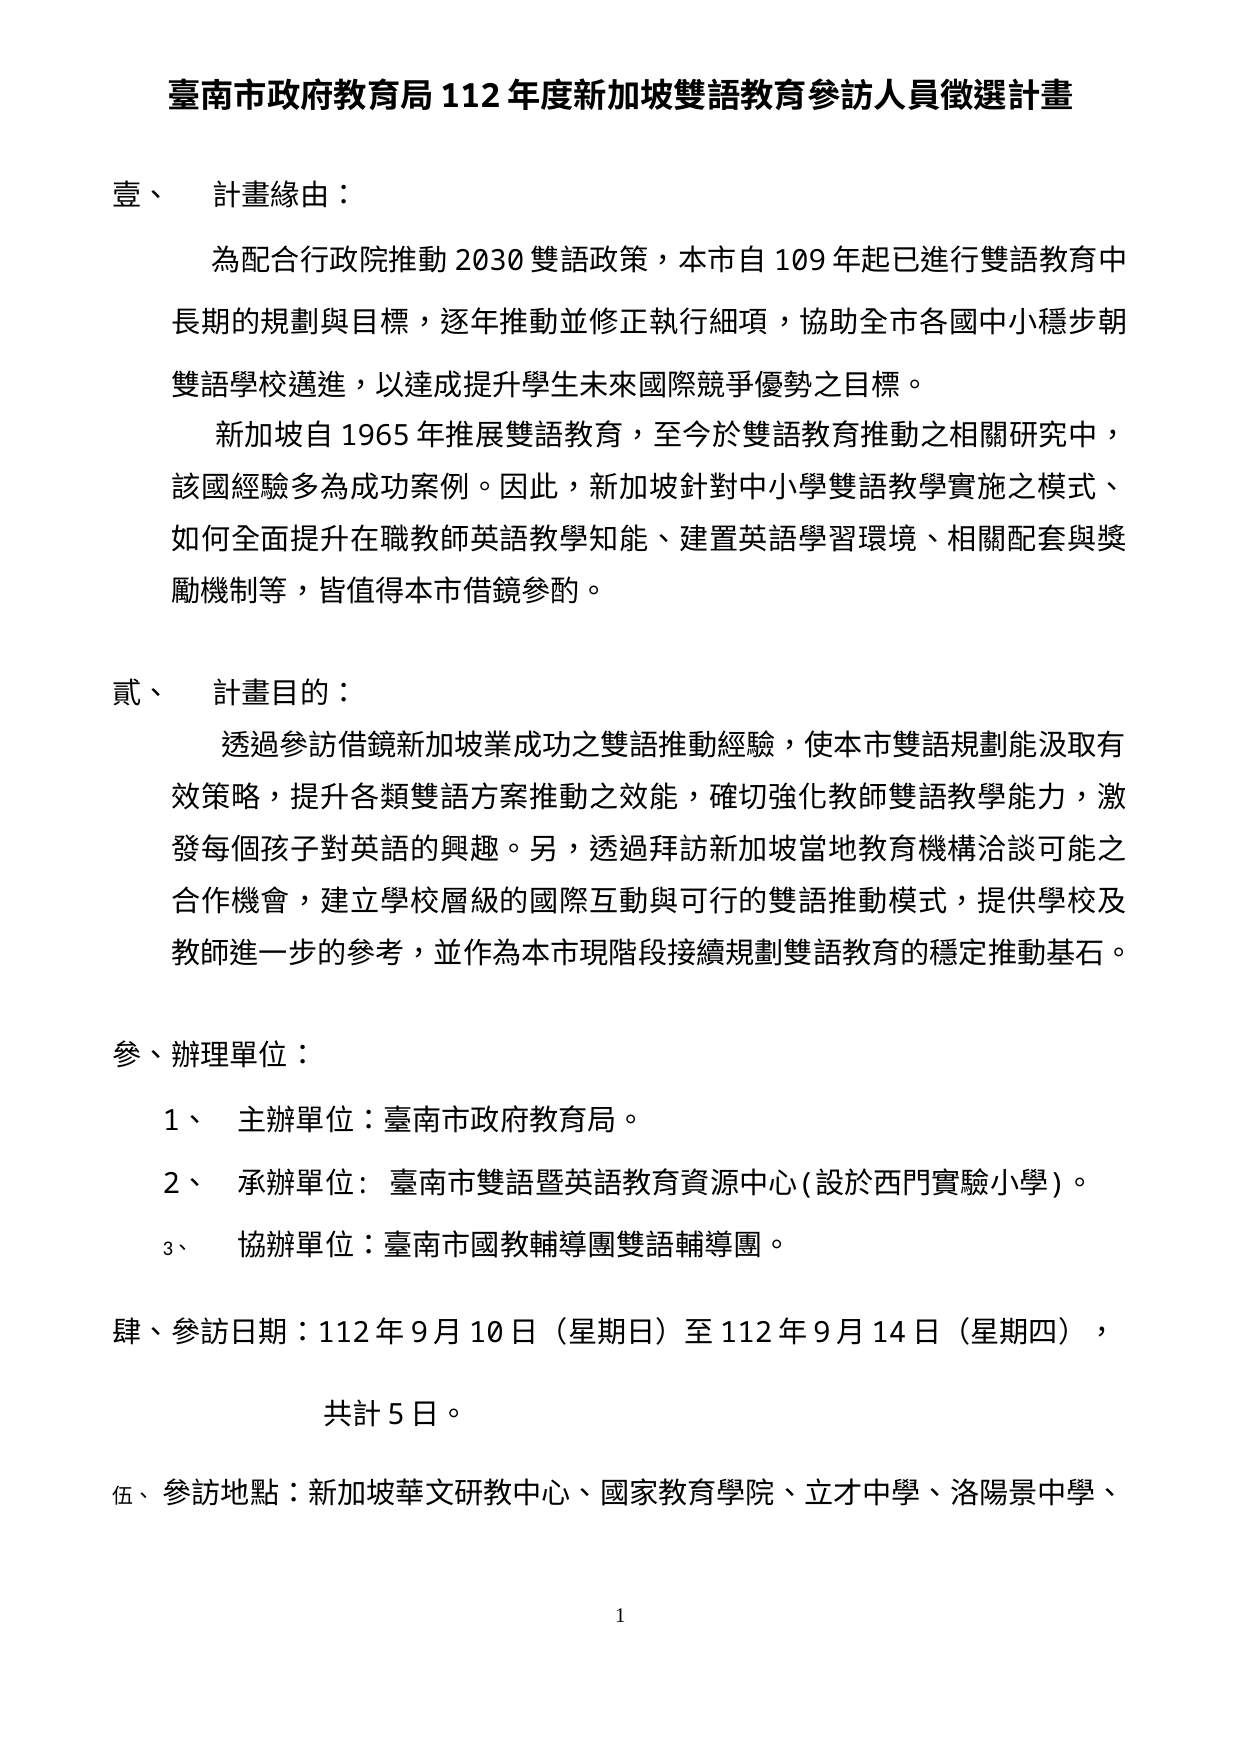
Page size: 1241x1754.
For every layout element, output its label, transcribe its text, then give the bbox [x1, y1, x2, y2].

list 參訪日期：112年9月10日（星期日）至112年9月14日（星期四）， [112, 1301, 1128, 1353]
list 承辦單位: 臺南市雙語暨英語教育資源中心(設於西門實驗小學)。 [162, 1139, 1128, 1201]
list 參訪地點：新加坡華文研教中心、國家教育學院、立才中學、洛陽景中學、 [112, 1470, 1128, 1512]
text 臺南市政府教育局112年度新加坡雙語教育參訪人員徵選計畫 [112, 51, 1128, 114]
text 共計5日。 [162, 1391, 1128, 1432]
text 新加坡自1965年推展雙語教育，至今於雙語教育推動之相關研究中，該國經驗多為成功案例。因此，新加坡針對中小學雙語教學實施之模式、如何全面提升在職教師英語教學知能、建置英語學習環境、相關配套與獎勵機制等，皆值得本市借鏡參酌。 [156, 403, 1128, 612]
list 主辦單位：臺南市政府教育局。 [162, 1076, 1128, 1139]
list 計畫目的： [112, 662, 1128, 714]
text 透過參訪借鏡新加坡業成功之雙語推動經驗，使本市雙語規劃能汲取有效策略，提升各類雙語方案推動之效能，確切強化教師雙語教學能力，激發每個孩子對英語的興趣。另，透過拜訪新加坡當地教育機構洽談可能之合作機會，建立學校層級的國際互動與可行的雙語推動模式，提供學校及教師進一步的參考，並作為本市現階段接續規劃雙語教育的穩定推動基石。 [171, 714, 1128, 974]
list 辦理單位： [112, 1024, 1128, 1076]
list 協辦單位：臺南市國教輔導團雙語輔導團。 [162, 1201, 1128, 1264]
list 計畫緣由： [112, 164, 1128, 216]
text 為配合行政院推動2030雙語政策，本市自109年起已進行雙語教育中長期的規劃與目標，逐年推動並修正執行細項，協助全市各國中小穩步朝雙語學校邁進，以達成提升學生未來國際競爭優勢之目標。 [171, 216, 1128, 403]
